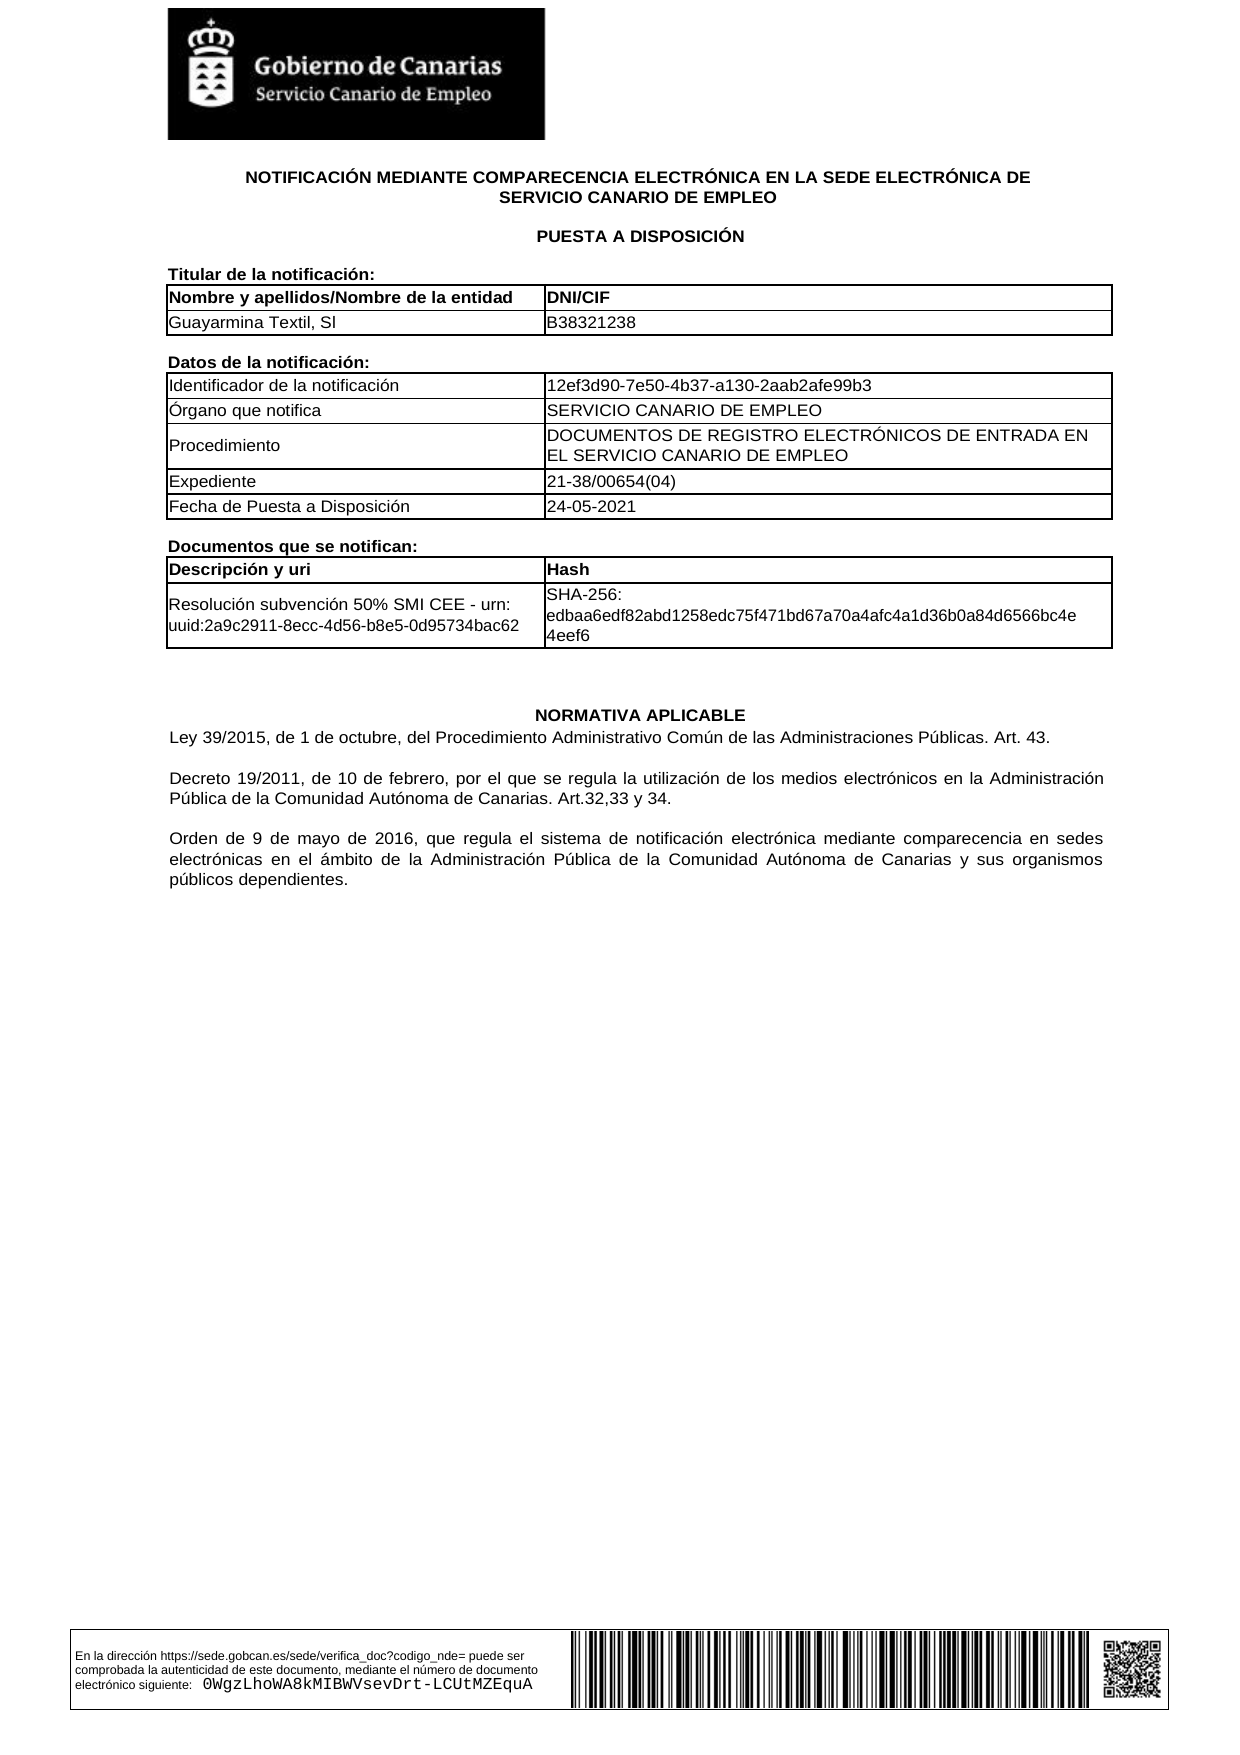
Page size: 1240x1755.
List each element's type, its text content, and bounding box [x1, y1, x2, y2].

table_header DNI/CIF [546, 286, 1111, 309]
text PUESTA A DISPOSICIÓN [99, 226, 1181, 246]
text Titular de la notificación: [168, 265, 1181, 284]
text Decreto 19/2011, de 10 de febrero, por el que se regula la utilización de los medios electrónicos en la Administración Pública de la Comunidad Autónoma de Canarias. Art.32,33 y 34. [169, 768, 1105, 808]
table_cell Guayarmina Textil, Sl [168, 311, 544, 334]
table_cell Expediente [168, 470, 544, 493]
table_header Descripción y uri [168, 558, 544, 582]
text NOTIFICACIÓN MEDIANTE COMPARECENCIA ELECTRÓNICA EN LA SEDE ELECTRÓNICA DE SERVICIO CANARIO DE EMPLEO [203, 168, 1073, 207]
table_cell Procedimiento [168, 424, 544, 468]
table_cell Resolución subvención 50% SMI CEE - urn: uuid:2a9c2911-8ecc-4d56-b8e5-0d95734bac62 [168, 584, 544, 647]
table_cell B38321238 [546, 311, 1111, 334]
text Ley 39/2015, de 1 de octubre, del Procedimiento Administrativo Común de las Administraciones Públicas. Art. 43. [169, 728, 1181, 747]
table_cell SERVICIO CANARIO DE EMPLEO [546, 399, 1111, 422]
text Datos de la notificación: [168, 353, 1181, 372]
table_header Identificador de la notificación [168, 374, 544, 397]
table_header 12ef3d90-7e50-4b37-a130-2aab2afe99b3 [546, 374, 1111, 397]
table_cell 21-38/00654(04) [546, 470, 1111, 493]
table_cell DOCUMENTOS DE REGISTRO ELECTRÓNICOS DE ENTRADA EN EL SERVICIO CANARIO DE EMPLEO [546, 424, 1111, 468]
text Orden de 9 de mayo de 2016, que regula el sistema de notificación electrónica mediante comparecencia en sedes electrónicas en el ámbito de la Administración Pública de la Comunidad Autónoma de Canarias y sus organismos públicos dependientes. [169, 829, 1104, 888]
table_cell SHA-256: edbaa6edf82abd1258edc75f471bd67a70a4afc4a1d36b0a84d6566bc4e 4eef6 [546, 584, 1111, 647]
table_header Nombre y apellidos/Nombre de la entidad [168, 286, 544, 309]
table_cell 24-05-2021 [546, 495, 1111, 518]
table_cell Fecha de Puesta a Disposición [168, 495, 544, 518]
table_header Hash [546, 558, 1111, 582]
text Documentos que se notifican: [168, 537, 1181, 556]
text NORMATIVA APLICABLE [99, 706, 1181, 725]
table_cell Órgano que notifica [168, 399, 544, 422]
